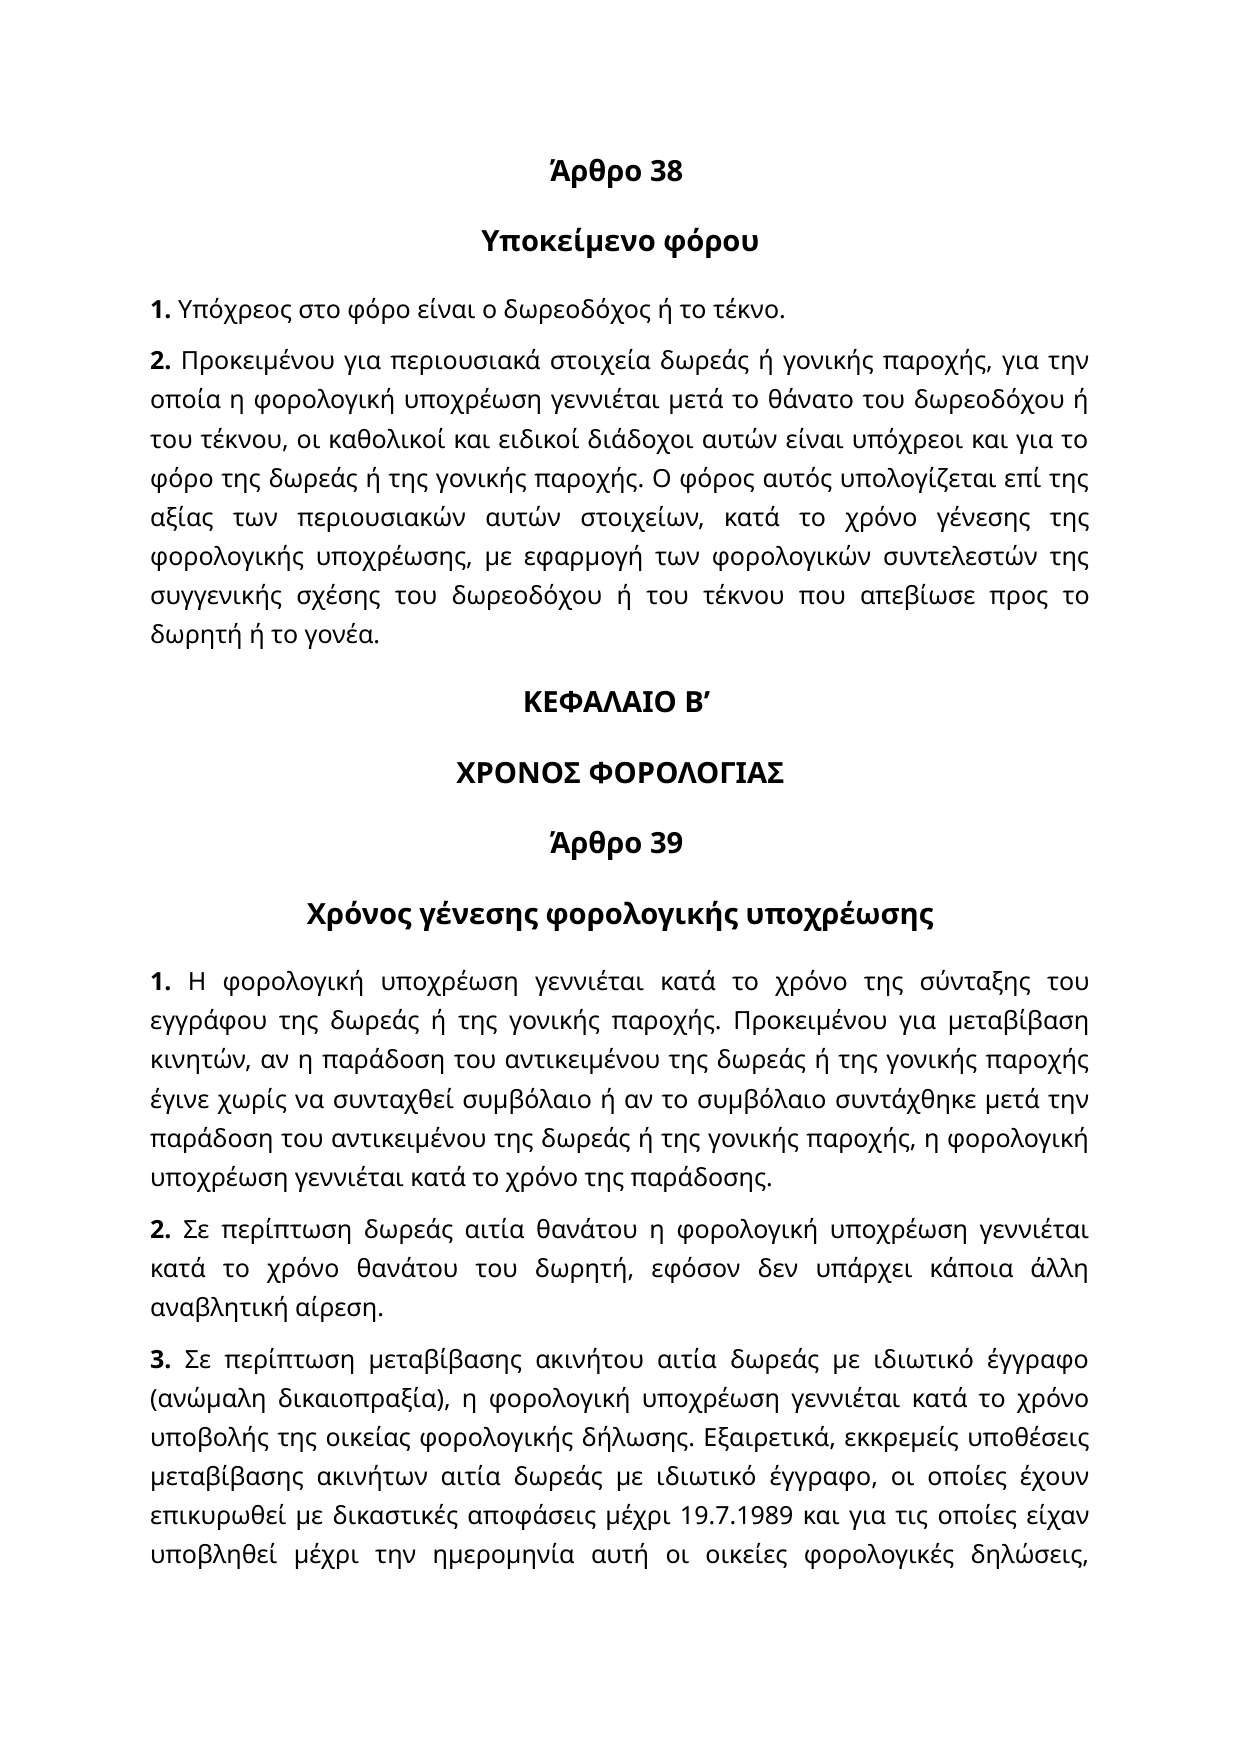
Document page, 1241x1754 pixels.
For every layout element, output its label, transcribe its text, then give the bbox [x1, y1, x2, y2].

subtitle Υποκείμενο φόρου [150, 221, 1090, 260]
subtitle Άρθρο 39 [150, 822, 1090, 862]
text 2. Προκειμένου για περιουσιακά στοιχεία δωρεάς ή γονικής παροχής, για την οποία η φορολογική υποχρέωση γεννιέται μετά το θάνατο του δωρεοδόχου ή του τέκνου, οι καθολικοί και ειδικοί διάδοχοι αυτών είναι υπόχρεοι και για το φόρο της δωρεάς ή της γονικής παροχής. Ο φόρος αυτός υπολογίζεται επί της αξίας των περιουσιακών αυτών στοιχείων, κατά το χρόνο γένεσης της φορολογικής υποχρέωσης, με εφαρμογή των φορολογικών συντελεστών της συγγενικής σχέσης του δωρεοδόχου ή του τέκνου που απεβίωσε προς το δωρητή ή το γονέα. [150, 343, 1090, 651]
subtitle ΧΡΟΝΟΣ ΦΟΡΟΛΟΓΙΑΣ [150, 752, 1090, 792]
subtitle Χρόνος γένεσης φορολογικής υποχρέωσης [150, 893, 1090, 933]
text 1. Υπόχρεος στο φόρο είναι ο δωρεοδόχος ή το τέκνο. [150, 291, 1090, 325]
subtitle ΚΕΦΑΛΑΙΟ Β’ [150, 681, 1090, 721]
subtitle Άρθρο 38 [150, 150, 1090, 190]
text 1. Η φορολογική υποχρέωση γεννιέται κατά το χρόνο της σύνταξης του εγγράφου της δωρεάς ή της γονικής παροχής. Προκειμένου για μεταβίβαση κινητών, αν η παράδοση του αντικειμένου της δωρεάς ή της γονικής παροχής έγινε χωρίς να συνταχθεί συμβόλαιο ή αν το συμβόλαιο συντάχθηκε μετά την παράδοση του αντικειμένου της δωρεάς ή της γονικής παροχής, η φορολογική υποχρέωση γεννιέται κατά το χρόνο της παράδοσης. [150, 964, 1090, 1194]
text 2. Σε περίπτωση δωρεάς αιτία θανάτου η φορολογική υποχρέωση γεννιέται κατά το χρόνο θανάτου του δωρητή, εφόσον δεν υπάρχει κάποια άλλη αναβλητική αίρεση. [150, 1211, 1090, 1324]
text 3. Σε περίπτωση μεταβίβασης ακινήτου αιτία δωρεάς με ιδιωτικό έγγραφο (ανώμαλη δικαιοπραξία), η φορολογική υποχρέωση γεννιέται κατά το χρόνο υποβολής της οικείας φορολογικής δήλωσης. Εξαιρετικά, εκκρεμείς υποθέσεις μεταβίβασης ακινήτων αιτία δωρεάς με ιδιωτικό έγγραφο, οι οποίες έχουν επικυρωθεί με δικαστικές αποφάσεις μέχρι 19.7.1989 και για τις οποίες είχαν υποβληθεί μέχρι την ημερομηνία αυτή οι οικείες φορολογικές δηλώσεις, [150, 1341, 1090, 1571]
